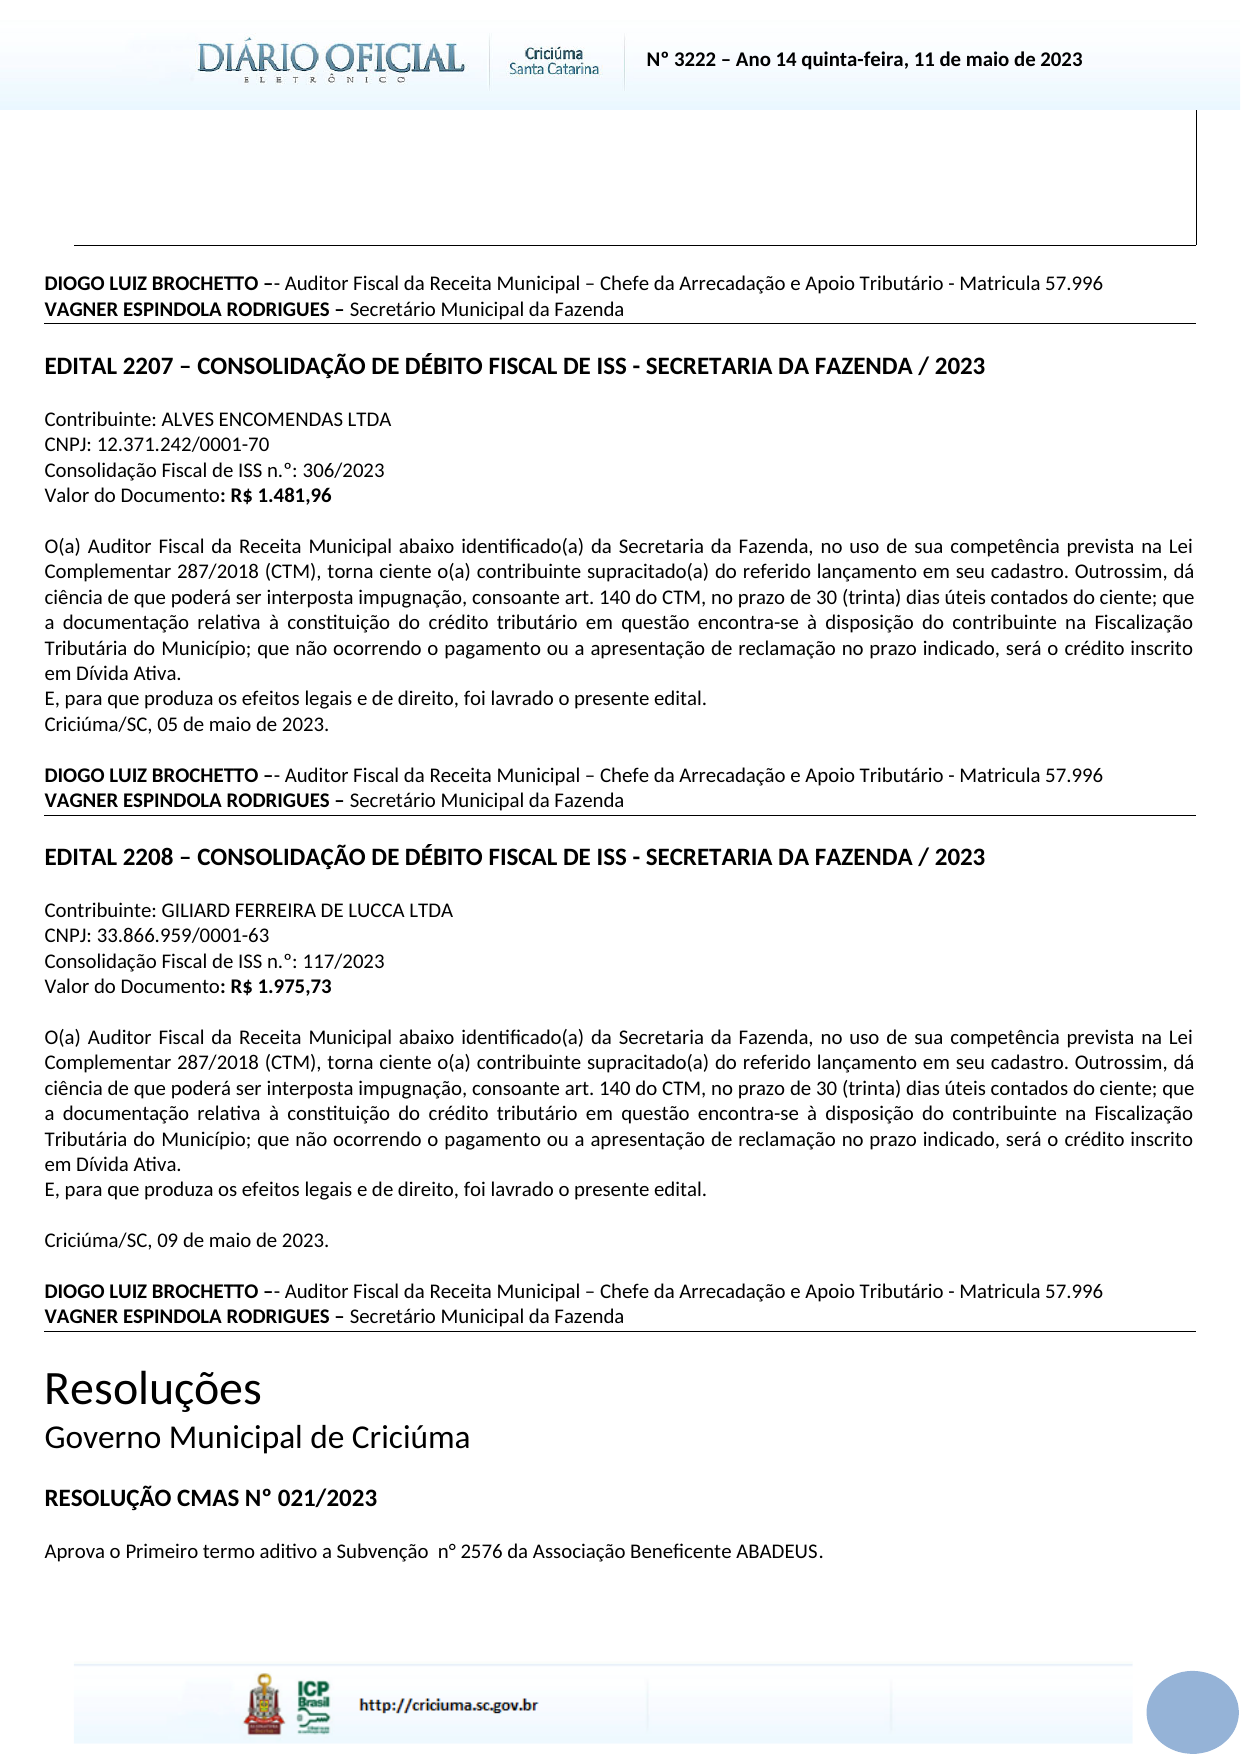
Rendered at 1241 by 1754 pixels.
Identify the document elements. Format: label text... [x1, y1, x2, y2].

text Valor do Documento: R$ 1.481,96 [44, 482, 1196, 508]
text Valor do Documento: R$ 1.975,73 [44, 973, 1196, 999]
text RESOLUÇÃO CMAS Nº 021/2023 [44, 1482, 1196, 1513]
text O(a) Auditor Fiscal da Receita Municipal abaixo identificado(a) da Secretaria da Fazenda, no uso de sua competência prevista na Lei Complementar 287/2018 (CTM), torna ciente o(a) contribuinte supracitado(a) do referido lançamento em seu cadastro. Outrossim, dá ciência de que poderá ser interposta impugnação, consoante art. 140 do CTM, no prazo de 30 (trinta) dias úteis contados do ciente; que a documentação relativa à constituição do crédito tributário em questão encontra-se à disposição do contribuinte na Fiscalização Tributária do Município; que não ocorrendo o pagamento ou a apresentação de reclamação no prazo indicado, será o crédito inscrito em Dívida Ativa. [44, 1024, 1196, 1177]
text VAGNER ESPINDOLA RODRIGUES – Secretário Municipal da Fazenda [44, 787, 1196, 815]
text EDITAL 2208 – CONSOLIDAÇÃO DE DÉBITO FISCAL DE ISS - SECRETARIA DA FAZENDA / 2023 [44, 841, 1196, 872]
text Consolidação Fiscal de ISS n.º: 117/2023 [44, 948, 1196, 973]
text Criciúma/SC, 05 de maio de 2023. [44, 711, 1196, 736]
text EDITAL 2207 – CONSOLIDAÇÃO DE DÉBITO FISCAL DE ISS - SECRETARIA DA FAZENDA / 2023 [44, 350, 1196, 381]
text CNPJ: 12.371.242/0001-70 [44, 431, 1196, 457]
text DIOGO LUIZ BROCHETTO –- Auditor Fiscal da Receita Municipal – Chefe da Arrecadação e Apoio Tributário - Matricula 57.996 [44, 271, 1196, 296]
text Criciúma/SC, 09 de maio de 2023. [44, 1227, 1196, 1253]
text Contribuinte: GILIARD FERREIRA DE LUCCA LTDA [44, 897, 1196, 922]
text E, para que produza os efeitos legais e de direito, foi lavrado o presente edital. [44, 686, 1196, 711]
text E, para que produza os efeitos legais e de direito, foi lavrado o presente edital. [44, 1177, 1196, 1202]
text DIOGO LUIZ BROCHETTO –- Auditor Fiscal da Receita Municipal – Chefe da Arrecadação e Apoio Tributário - Matricula 57.996 [44, 762, 1196, 787]
text Aprova o Primeiro termo aditivo a Subvenção n° 2576 da Associação Beneficente ABADEUS. [44, 1538, 1196, 1564]
text DIOGO LUIZ BROCHETTO –- Auditor Fiscal da Receita Municipal – Chefe da Arrecadação e Apoio Tributário - Matricula 57.996 [44, 1278, 1196, 1304]
text CNPJ: 33.866.959/0001-63 [44, 922, 1196, 948]
text Governo Municipal de Criciúma [44, 1416, 1196, 1457]
text Contribuinte: ALVES ENCOMENDAS LTDA [44, 406, 1196, 431]
text VAGNER ESPINDOLA RODRIGUES – Secretário Municipal da Fazenda [44, 1304, 1196, 1331]
text O(a) Auditor Fiscal da Receita Municipal abaixo identificado(a) da Secretaria da Fazenda, no uso de sua competência prevista na Lei Complementar 287/2018 (CTM), torna ciente o(a) contribuinte supracitado(a) do referido lançamento em seu cadastro. Outrossim, dá ciência de que poderá ser interposta impugnação, consoante art. 140 do CTM, no prazo de 30 (trinta) dias úteis contados do ciente; que a documentação relativa à constituição do crédito tributário em questão encontra-se à disposição do contribuinte na Fiscalização Tributária do Município; que não ocorrendo o pagamento ou a apresentação de reclamação no prazo indicado, será o crédito inscrito em Dívida Ativa. [44, 533, 1196, 686]
text Resoluções [44, 1358, 1196, 1416]
text VAGNER ESPINDOLA RODRIGUES – Secretário Municipal da Fazenda [44, 296, 1196, 323]
text Consolidação Fiscal de ISS n.º: 306/2023 [44, 457, 1196, 482]
